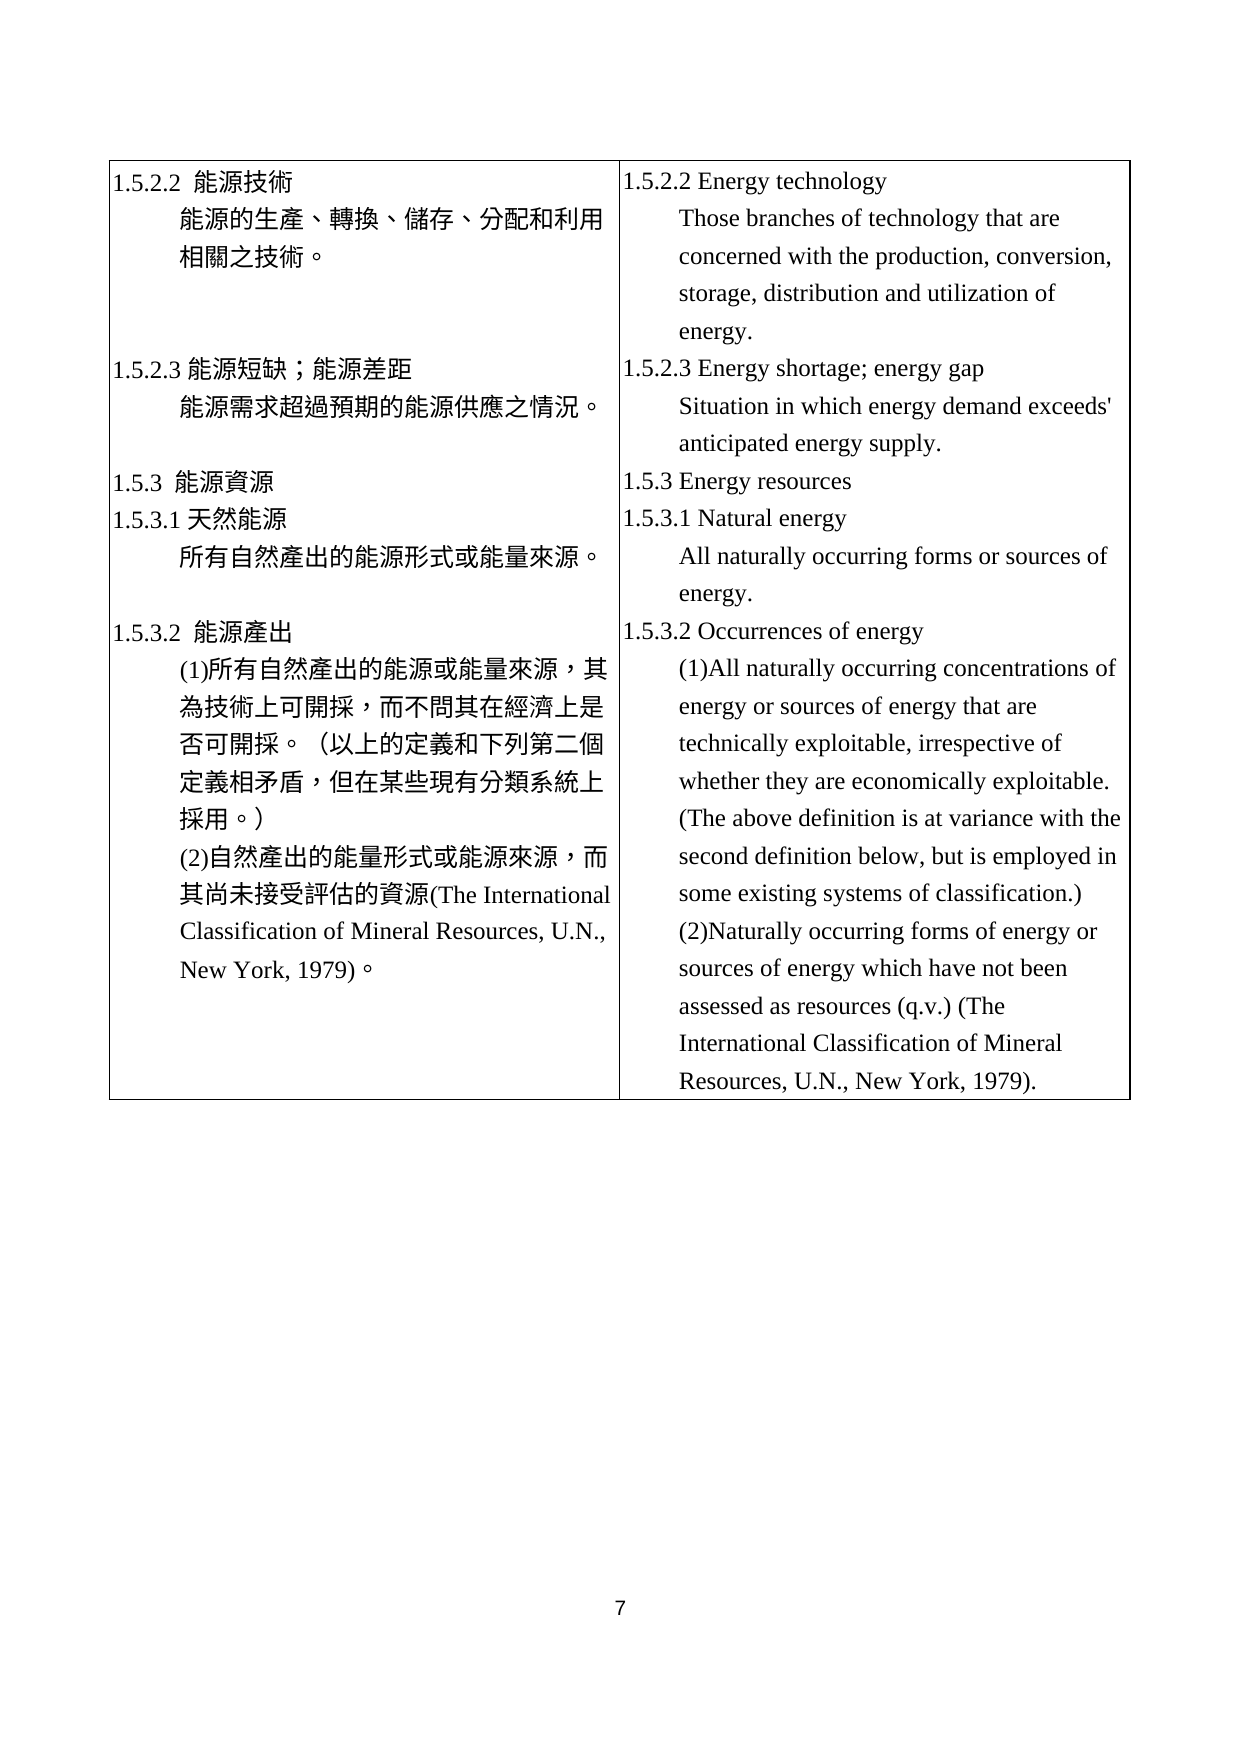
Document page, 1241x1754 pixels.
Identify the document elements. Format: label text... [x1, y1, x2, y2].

table_cell 1.5.3.2 能源產出 (1)所有自然產出的能源或能量來源，其 為技術上可開採，而不問其在經濟上是否可開採。（以上的定義和下列第二個定義相矛盾，但在某些現有分類系統上採用。） (2)自然產出的能量形式或能源來源，而 其尚未接受評估的資源(The International Classification of Mineral Resources, U.N., New York, 1979)。 [110, 611, 619, 1099]
table_cell 1.5.3 能源資源 [110, 461, 619, 499]
table_header 1.5.2.2 Energy technology Those branches of technology that are concerned with the production, conversion, storage, distribution and utilization of energy. [620, 161, 1129, 349]
table_cell 1.5.2.3 Energy shortage; energy gap Situation in which energy demand exceeds' anticipated energy supply. [620, 349, 1129, 461]
table_cell 1.5.3 Energy resources [620, 461, 1129, 499]
table_cell 1.5.3.1 Natural energy All naturally occurring forms or sources of energy. [620, 499, 1129, 611]
table_header 1.5.2.2 能源技術 能源的生產、轉換、儲存、分配和利用相關之技術。 [110, 161, 619, 349]
table_cell 1.5.2.3 能源短缺；能源差距 能源需求超過預期的能源供應之情況。 [110, 349, 619, 461]
table_cell 1.5.3.1 天然能源 所有自然產出的能源形式或能量來源。 [110, 499, 619, 611]
table_cell 1.5.3.2 Occurrences of energy (1)All naturally occurring concentrations of energy or sources of energy that are technically exploitable, irrespective of whether they are economically exploitable. (The above definition is at variance with the second definition below, but is employed in some existing systems of classification.) (2)Naturally occurring forms of energy or sources of energy which have not been assessed as resources (q.v.) (The International Classification of Mineral Resources, U.N., New York, 1979). [620, 611, 1129, 1099]
